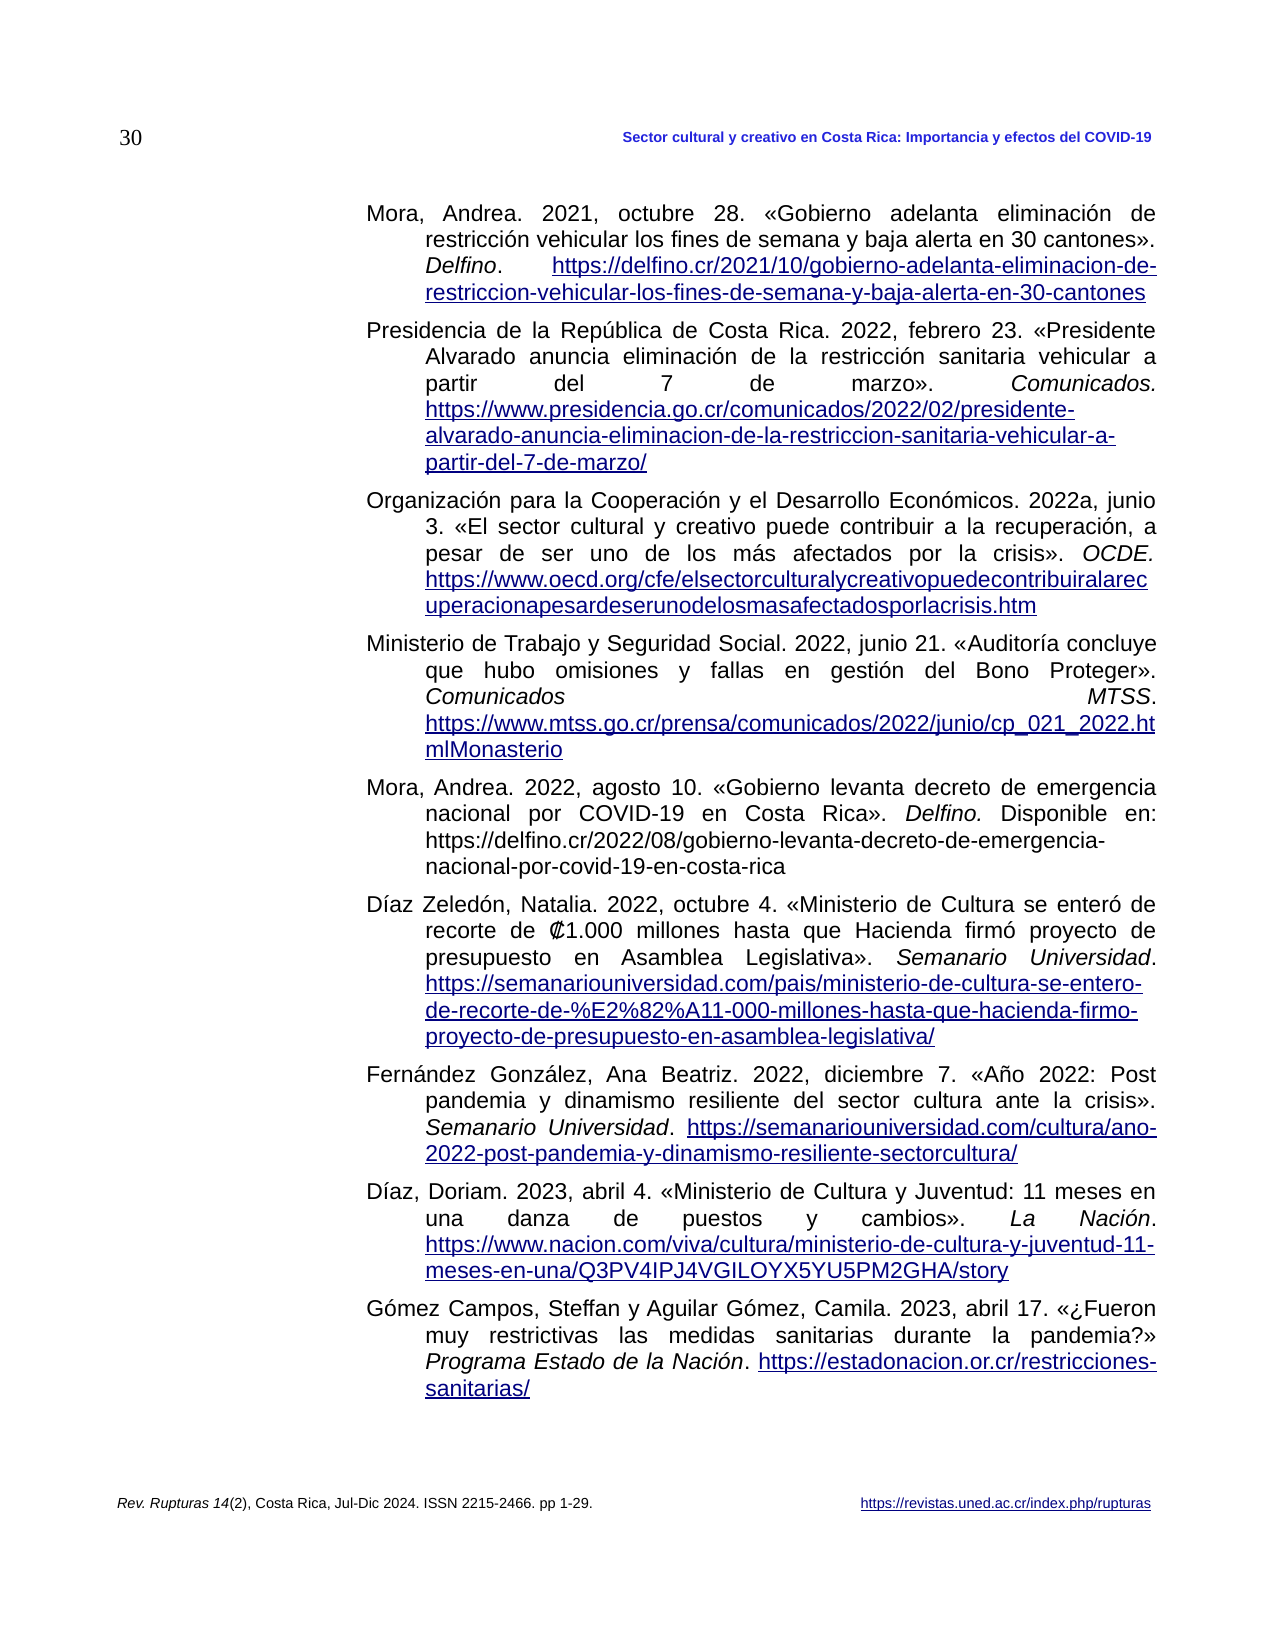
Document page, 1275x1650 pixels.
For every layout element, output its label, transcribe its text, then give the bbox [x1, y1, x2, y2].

text Díaz, Doriam. 2023, abril 4. «Ministerio de Cultura y Juventud: 11 meses en una danza de puestos y cambios». La Nación. https://www.nacion.com/viva/cultura/ministerio-de-cultura-y-juventud-11-meses-en-una/Q3PV4IPJ4VGILOYX5YU5PM2GHA/story [366, 1178, 1157, 1284]
text Díaz Zeledón, Natalia. 2022, octubre 4. «Ministerio de Cultura se enteró de recorte de ₡1.000 millones hasta que Hacienda firmó proyecto de presupuesto en Asamblea Legislativa». Semanario Universidad. https://semanariouniversidad.com/pais/ministerio-de-cultura-se-entero-de-recorte-de-%E2%82%A11-000-millones-hasta-que-hacienda-firmo-proyecto-de-presupuesto-en-asamblea-legislativa/ [366, 891, 1157, 1049]
text Ministerio de Trabajo y Seguridad Social. 2022, junio 21. «Auditoría concluye que hubo omisiones y fallas en gestión del Bono Proteger». Comunicados MTSS. https://www.mtss.go.cr/prensa/comunicados/2022/junio/cp_021_2022.htmlMonasterio [366, 630, 1157, 762]
text Fernández González, Ana Beatriz. 2022, diciembre 7. «Año 2022: Post pandemia y dinamismo resiliente del sector cultura ante la crisis». Semanario Universidad. https://semanariouniversidad.com/cultura/ano-2022-post-pandemia-y-dinamismo-resiliente-sectorcultura/ [366, 1061, 1157, 1166]
text Gómez Campos, Steffan y Aguilar Gómez, Camila. 2023, abril 17. «¿Fueron muy restrictivas las medidas sanitarias durante la pandemia?» Programa Estado de la Nación. https://estadonacion.or.cr/restricciones-sanitarias/ [366, 1295, 1157, 1401]
text Organización para la Cooperación y el Desarrollo Económicos. 2022a, junio 3. «El sector cultural y creativo puede contribuir a la recuperación, a pesar de ser uno de los más afectados por la crisis». OCDE. https://www.oecd.org/cfe/elsectorculturalycreativopuedecontribuiralarecuperacionapesardeserunodelosmasafectadosporlacrisis.htm [366, 487, 1157, 619]
text Mora, Andrea. 2021, octubre 28. «Gobierno adelanta eliminación de restricción vehicular los fines de semana y baja alerta en 30 cantones». Delfino. https://delfino.cr/2021/10/gobierno-adelanta-eliminacion-de-restriccion-vehicular-los-fines-de-semana-y-baja-alerta-en-30-cantones [366, 200, 1157, 305]
text Mora, Andrea. 2022, agosto 10. «Gobierno levanta decreto de emergencia nacional por COVID-19 en Costa Rica». Delfino. Disponible en: https://delfino.cr/2022/08/gobierno-levanta-decreto-de-emergencia-nacional-por-covid-19-en-costa-rica [366, 774, 1157, 879]
text Presidencia de la República de Costa Rica. 2022, febrero 23. «Presidente Alvarado anuncia eliminación de la restricción sanitaria vehicular a partir del 7 de marzo». Comunicados. https://www.presidencia.go.cr/comunicados/2022/02/presidente-alvarado-anuncia-eliminacion-de-la-restriccion-sanitaria-vehicular-a-partir-del-7-de-marzo/ [366, 317, 1157, 475]
